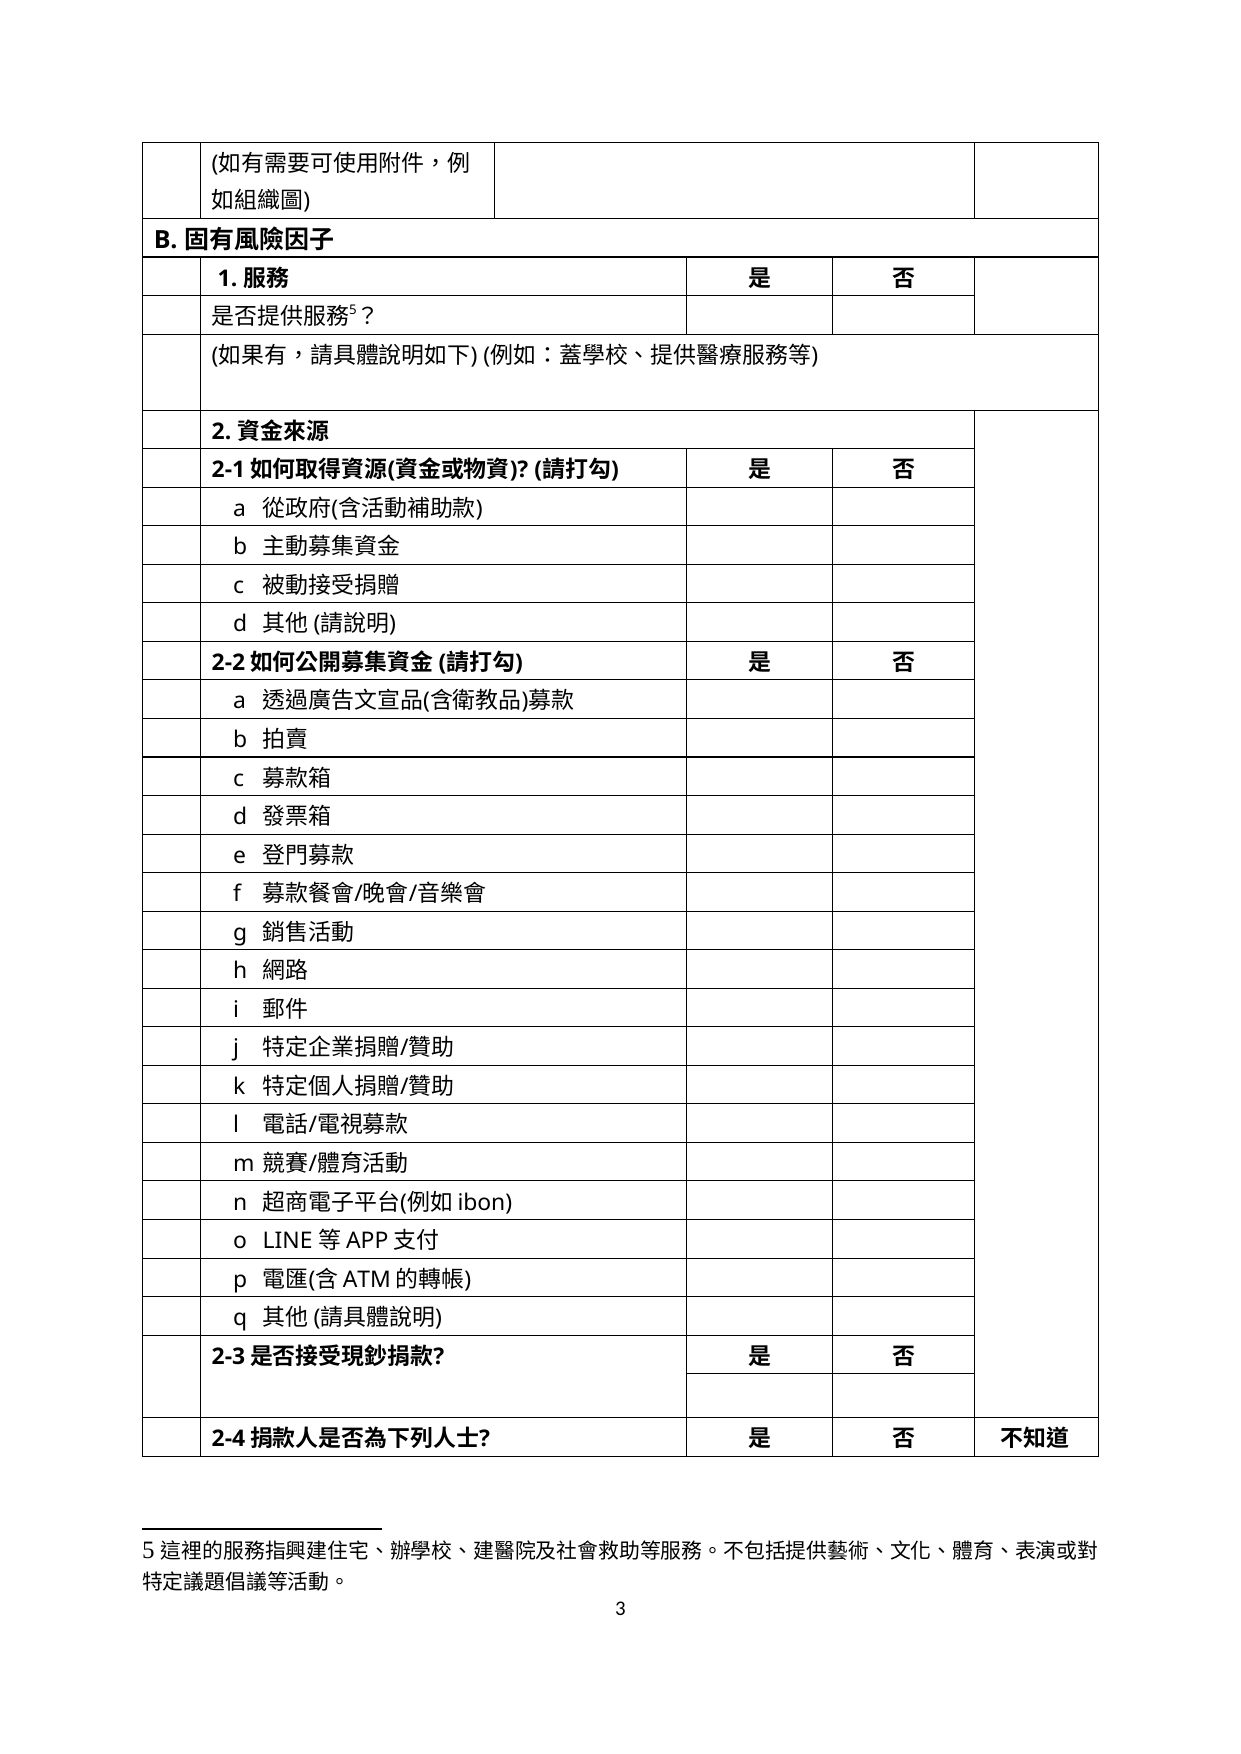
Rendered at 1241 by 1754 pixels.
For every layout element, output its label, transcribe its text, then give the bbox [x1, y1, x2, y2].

table_cell 1. 服務 [201, 258, 686, 295]
table_cell 是 [687, 258, 832, 295]
table_cell [833, 1220, 974, 1257]
table_cell 是 [687, 1418, 832, 1456]
table_cell [687, 1027, 832, 1065]
table_cell [833, 680, 974, 718]
table_cell [975, 258, 1098, 333]
table_cell 是 [687, 449, 832, 487]
table_cell [975, 411, 1098, 1417]
table_cell [833, 989, 974, 1026]
table_cell [143, 526, 200, 564]
table_cell [143, 411, 200, 448]
table_cell B. 固有風險因子 [143, 219, 1098, 256]
table_cell [143, 912, 200, 949]
table_cell [143, 258, 200, 295]
table_cell [687, 1143, 832, 1180]
table_cell [833, 565, 974, 602]
table_cell 特定個人捐贈/贊助 [201, 1066, 686, 1103]
table_cell 超商電子平台(例如ibon) [201, 1181, 686, 1219]
table_cell 否 [833, 1418, 974, 1456]
table_cell [833, 1181, 974, 1219]
table_cell [143, 449, 200, 487]
table_cell [143, 642, 200, 679]
table_cell 電話/電視募款 [201, 1104, 686, 1142]
table_cell [833, 1297, 974, 1334]
table_cell 拍賣 [201, 719, 686, 756]
table_cell [143, 1259, 200, 1296]
table_cell [833, 1259, 974, 1296]
table_cell 否 [833, 258, 974, 295]
table_cell [143, 296, 200, 333]
table_cell 否 [833, 1336, 974, 1373]
table_cell 是否提供服務？ [201, 296, 686, 333]
table_cell 特定企業捐贈/贊助 [201, 1027, 686, 1065]
table_cell [143, 488, 200, 525]
table_cell [833, 758, 974, 795]
table_cell [687, 1066, 832, 1103]
table_cell [687, 835, 832, 872]
table_cell 是 [687, 1336, 832, 1373]
table_cell [687, 719, 832, 756]
table_cell [833, 1027, 974, 1065]
table_cell [143, 603, 200, 641]
table_cell [143, 1418, 200, 1456]
table_cell [833, 873, 974, 911]
table_cell 2-2如何公開募集資金 (請打勾) [201, 642, 686, 679]
table_cell [833, 835, 974, 872]
table_cell 募款餐會/晚會/音樂會 [201, 873, 686, 911]
table_cell LINE 等APP支付 [201, 1220, 686, 1257]
table_cell [687, 950, 832, 988]
table_cell 否 [833, 449, 974, 487]
table_cell 2-4捐款人是否為下列人士? [201, 1418, 686, 1456]
table_cell [143, 680, 200, 718]
table_cell [143, 565, 200, 602]
table_cell [143, 1220, 200, 1257]
table_cell [687, 526, 832, 564]
table_cell 網路 [201, 950, 686, 988]
table_cell 2-3是否接受現鈔捐款? [201, 1336, 686, 1417]
table_cell [143, 1104, 200, 1142]
table_cell [687, 989, 832, 1026]
table_cell [143, 873, 200, 911]
table_cell (如有需要可使用附件，例如組織圖) [201, 143, 494, 218]
table_cell [687, 912, 832, 949]
table_cell 主動募集資金 [201, 526, 686, 564]
table_cell [833, 1104, 974, 1142]
table_cell [833, 719, 974, 756]
table_cell 其他 (請具體說明) [201, 1297, 686, 1334]
table_cell [143, 1027, 200, 1065]
table_cell [143, 1143, 200, 1180]
table_cell [687, 1181, 832, 1219]
table_cell [143, 835, 200, 872]
table_cell 銷售活動 [201, 912, 686, 949]
table_cell [687, 680, 832, 718]
table_cell 募款箱 [201, 758, 686, 795]
table_cell [687, 758, 832, 795]
table_cell [687, 488, 832, 525]
table_cell [143, 719, 200, 756]
table_cell 2. 資金來源 [201, 411, 974, 448]
table_cell [687, 1259, 832, 1296]
table_cell [833, 526, 974, 564]
table_cell [687, 603, 832, 641]
table_cell [143, 1181, 200, 1219]
table_cell [143, 1066, 200, 1103]
table_cell [975, 143, 1098, 218]
table_cell 透過廣告文宣品(含衛教品)募款 [201, 680, 686, 718]
table_cell [833, 1374, 974, 1417]
table_cell [143, 1336, 200, 1417]
table_cell [687, 1104, 832, 1142]
table_cell (如果有，請具體說明如下) (例如：蓋學校、提供醫療服務等) [201, 335, 1098, 409]
table_cell [143, 796, 200, 833]
table_cell [143, 989, 200, 1026]
table_cell 不知道 [975, 1418, 1098, 1456]
table_cell 郵件 [201, 989, 686, 1026]
table_cell [687, 873, 832, 911]
table_cell 2-1如何取得資源(資金或物資)? (請打勾) [201, 449, 686, 487]
table_cell [143, 1297, 200, 1334]
table_cell 其他 (請說明) [201, 603, 686, 641]
table_cell [687, 1374, 832, 1417]
table_cell 從政府(含活動補助款) [201, 488, 686, 525]
table_cell 是 [687, 642, 832, 679]
table_cell [687, 296, 832, 333]
table_cell [687, 796, 832, 833]
table_cell [833, 912, 974, 949]
table_cell 登門募款 [201, 835, 686, 872]
table_cell [833, 1143, 974, 1180]
table_cell [833, 296, 974, 333]
table_cell 被動接受捐贈 [201, 565, 686, 602]
table_cell [687, 1297, 832, 1334]
table_cell [833, 488, 974, 525]
table_cell [833, 796, 974, 833]
table_cell [687, 565, 832, 602]
table_cell [687, 1220, 832, 1257]
table_cell [143, 950, 200, 988]
table_cell 否 [833, 642, 974, 679]
table_cell 電匯(含ATM的轉帳) [201, 1259, 686, 1296]
table_cell [495, 143, 974, 218]
table_cell [833, 950, 974, 988]
table_cell 發票箱 [201, 796, 686, 833]
table_cell [143, 143, 200, 218]
table_cell [143, 335, 200, 409]
table_cell 競賽/體育活動 [201, 1143, 686, 1180]
table_cell [143, 758, 200, 795]
table_cell [833, 603, 974, 641]
table_cell [833, 1066, 974, 1103]
